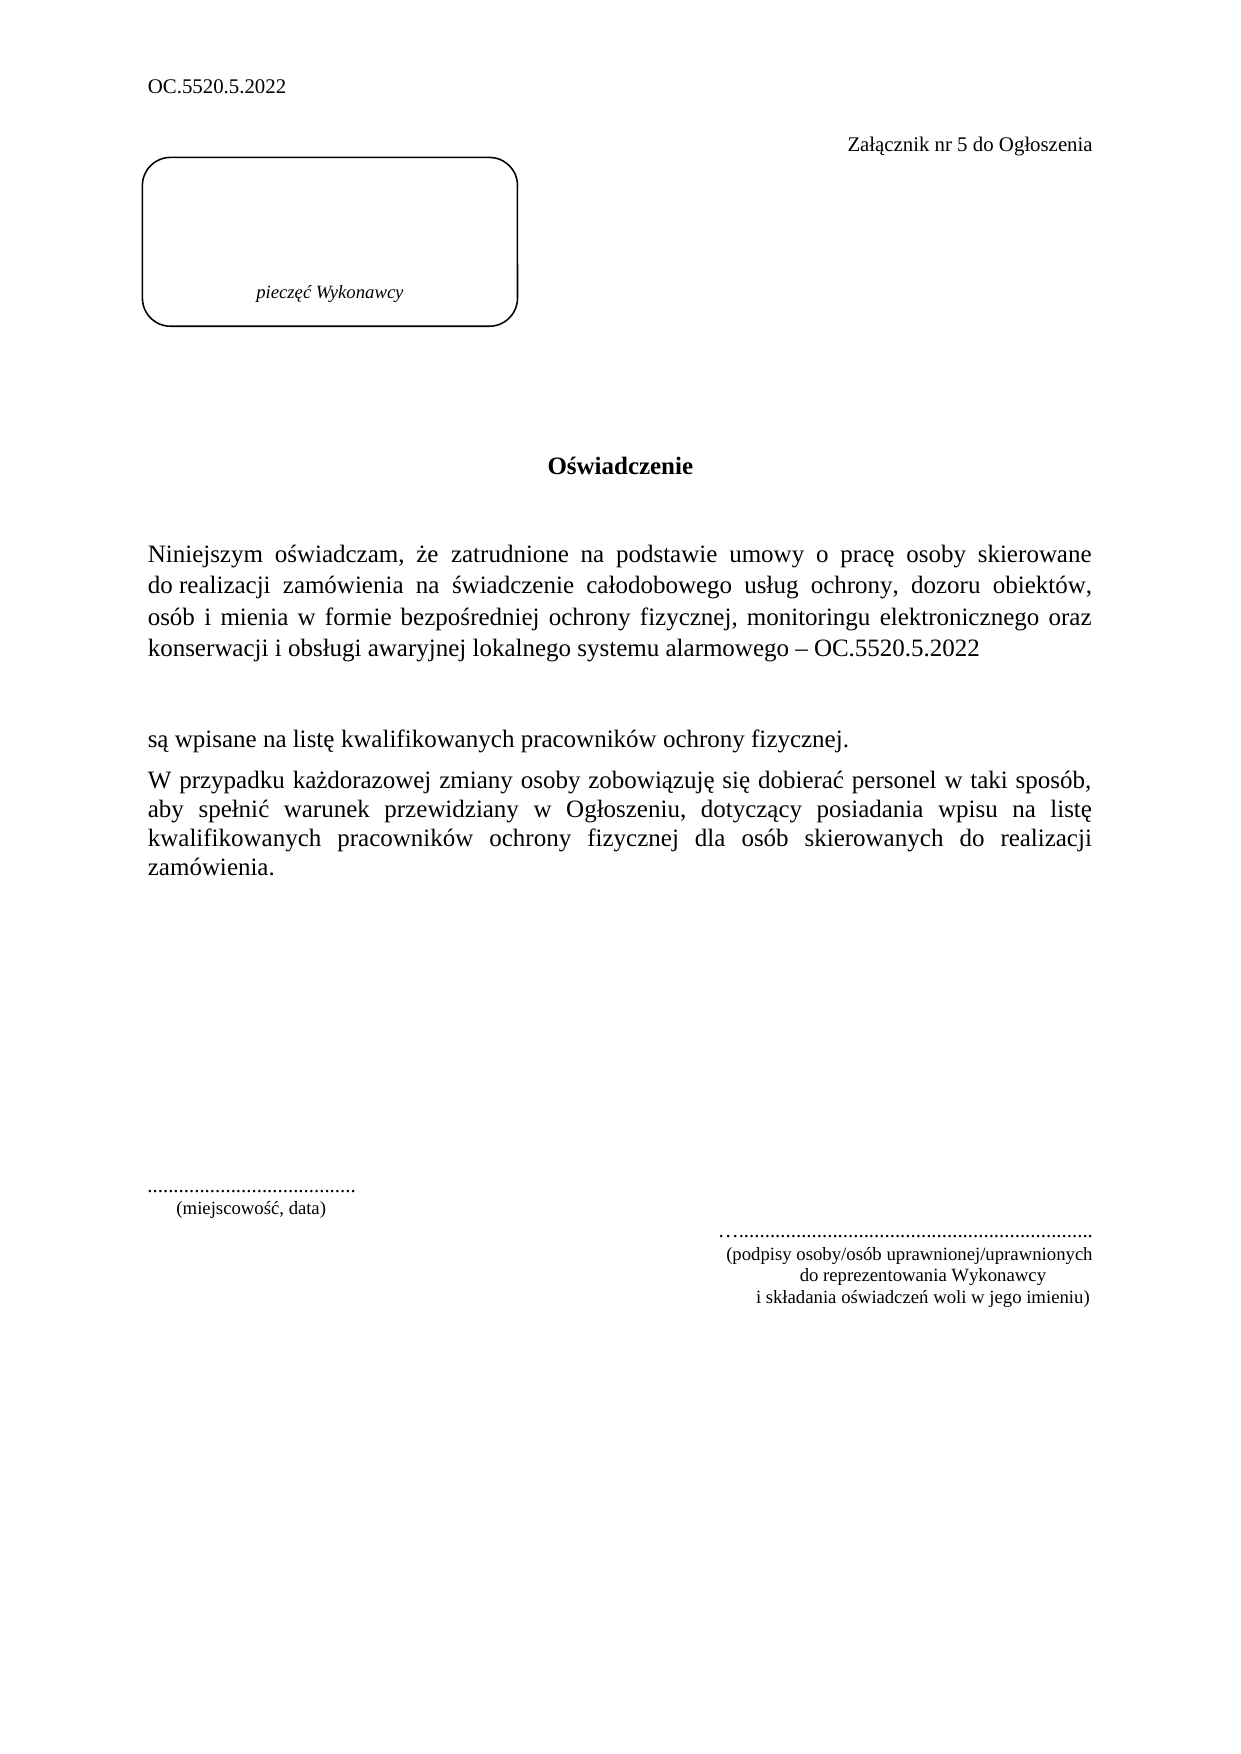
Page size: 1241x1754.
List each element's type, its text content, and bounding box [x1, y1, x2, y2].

text ….................................................................... [148, 1218, 1092, 1242]
text są wpisane na listę kwalifikowanych pracowników ochrony fizycznej. [148, 724, 1092, 753]
text i składania oświadczeń woli w jego imieniu) [753, 1286, 1093, 1307]
text (miejscowość, data) [148, 1197, 354, 1218]
text W przypadku każdorazowej zmiany osoby zobowiązuję się dobierać personel w taki sposób, aby spełnić warunek przewidziany w Ogłoszeniu, dotyczący posiadania wpisu na listę kwalifikowanych pracowników ochrony fizycznej dla osób skierowanych do realizacji zamówienia. [148, 766, 1092, 881]
text Załącznik nr 5 do Ogłoszenia [664, 132, 1092, 156]
text do reprezentowania Wykonawcy [753, 1264, 1093, 1286]
text (podpisy osoby/osób uprawnionej/uprawnionych [148, 1242, 1092, 1264]
text Niniejszym oświadczam, że zatrudnione na podstawie umowy o pracę osoby skierowane do realizacji zamówienia na świadczenie całodobowego usług ochrony, dozoru obiektów, osób i mienia w formie bezpośredniej ochrony fizycznej, monitoringu elektronicznego oraz konserwacji i obsługi awaryjnej lokalnego systemu alarmowego – OC.5520.5.2022 [148, 537, 1092, 662]
text ........................................ [148, 1173, 1092, 1197]
text Oświadczenie [148, 451, 1092, 480]
